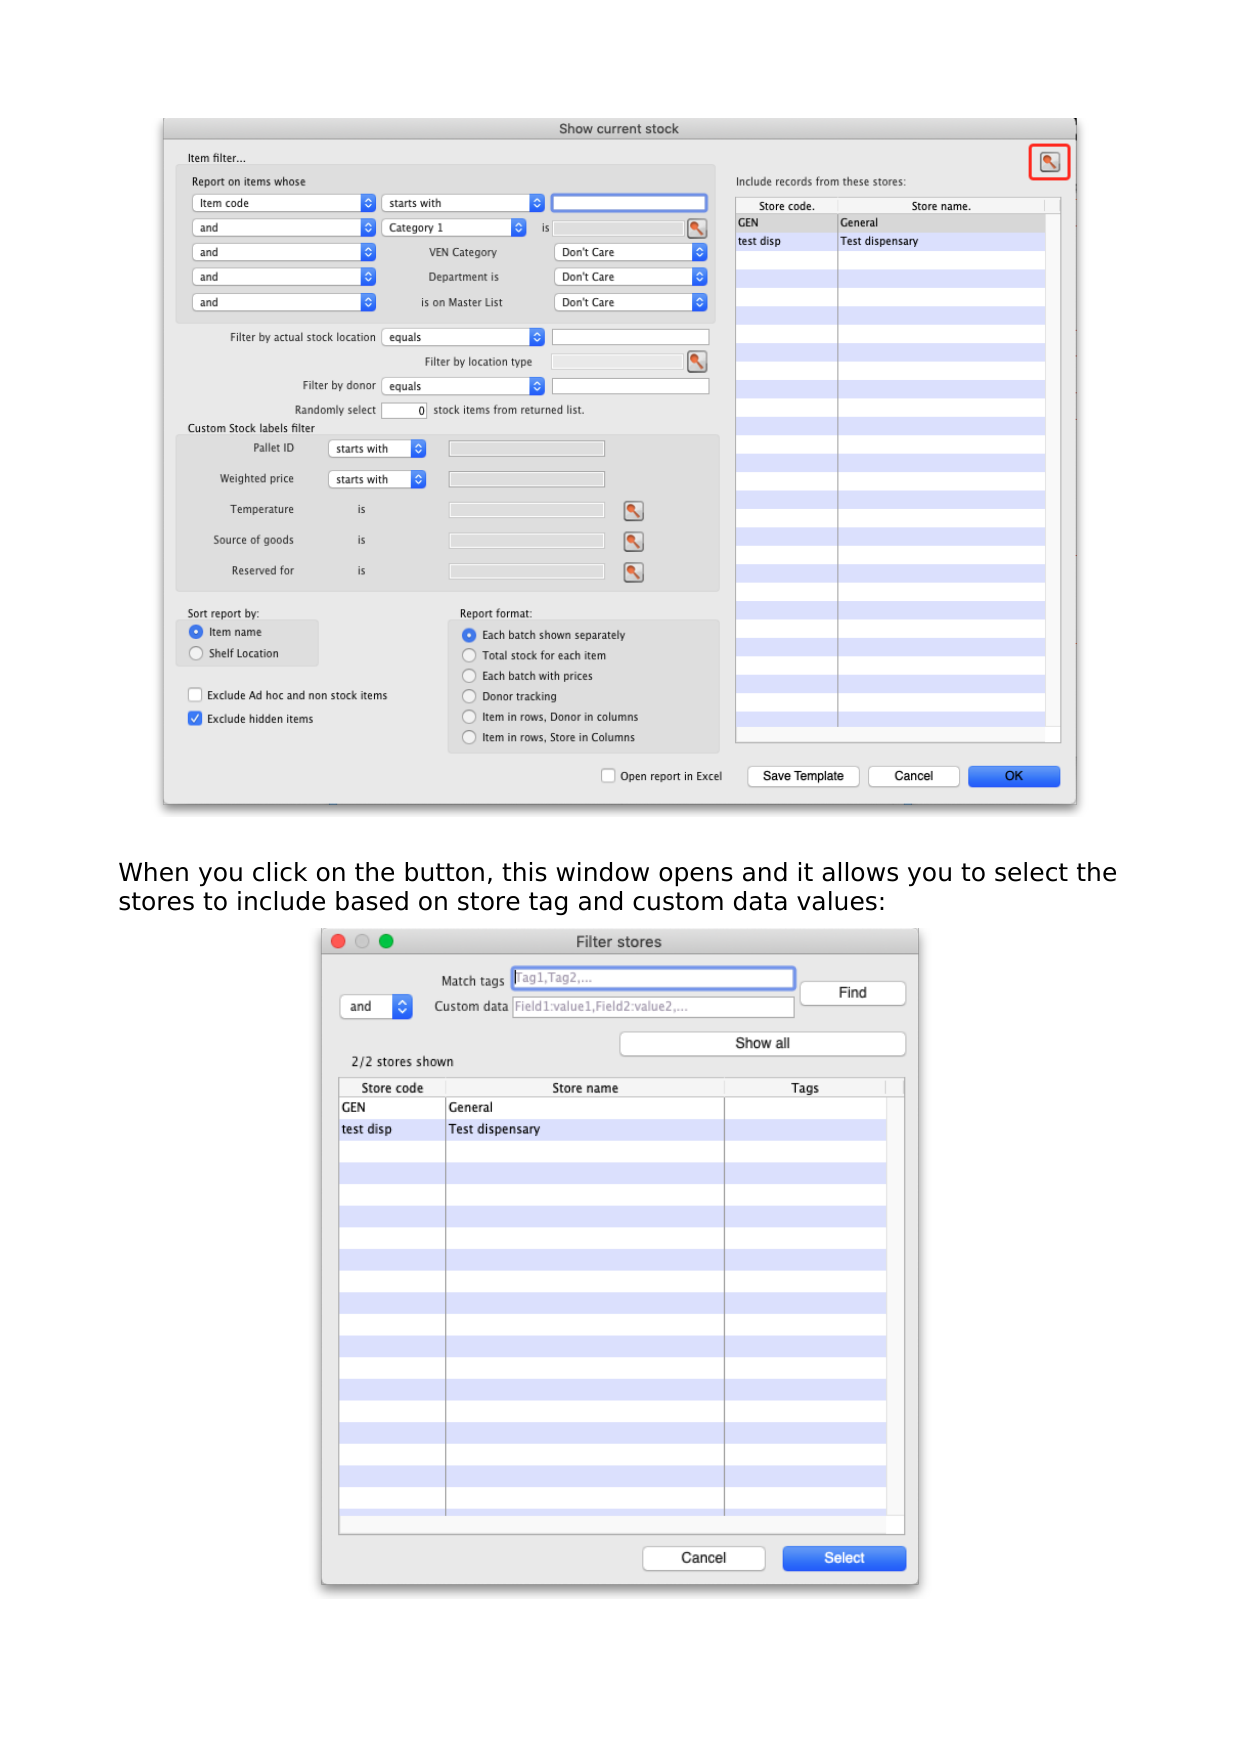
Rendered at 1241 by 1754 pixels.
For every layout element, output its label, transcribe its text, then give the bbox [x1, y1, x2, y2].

picture [151, 118, 1089, 817]
text When you click on the button, this window opens and it allows you to select the stores to include based on store tag and custom data values: [118, 858, 1122, 916]
picture [307, 928, 933, 1599]
